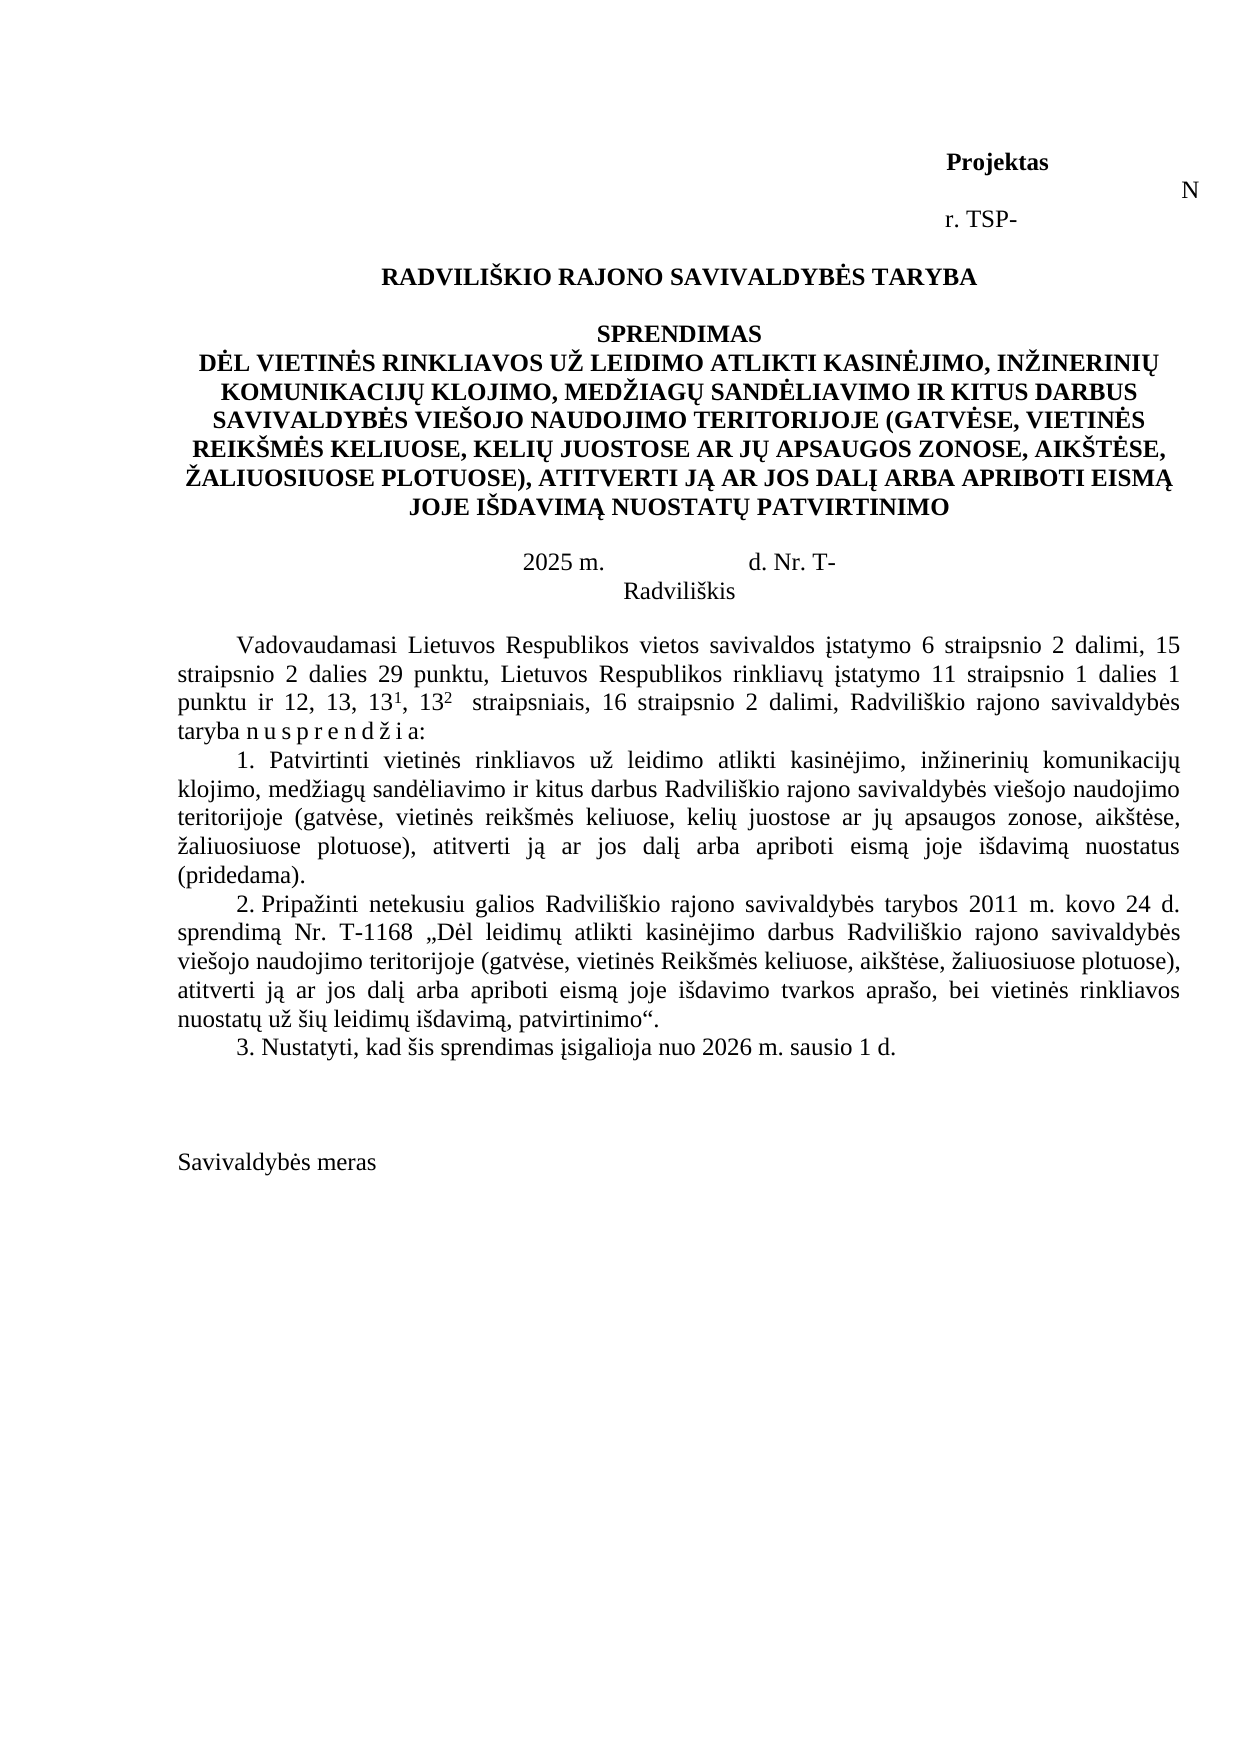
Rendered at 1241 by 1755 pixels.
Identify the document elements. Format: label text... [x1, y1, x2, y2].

text Projektas [177, 147, 1181, 176]
text Radviliškis [177, 576, 1181, 604]
text SPRENDIMAS [177, 319, 1181, 348]
text Vadovaudamasi Lietuvos Respublikos vietos savivaldos įstatymo 6 straipsnio 2 dalimi, 15 straipsnio 2 dalies 29 punktu, Lietuvos Respublikos rinkliavų įstatymo 11 straipsnio 1 dalies 1 punktu ir 12, 13, 131, 132 straipsniais, 16 straipsnio 2 dalimi, Radviliškio rajono savivaldybės taryba nusprendžia: [177, 630, 1181, 745]
text Savivaldybės meras [177, 1147, 1181, 1176]
text DĖL VIETINĖS RINKLIAVOS UŽ LEIDIMO ATLIKTI KASINĖJIMO, INŽINERINIŲ KOMUNIKACIJŲ KLOJIMO, MEDŽIAGŲ SANDĖLIAVIMO IR KITUS DARBUS SAVIVALDYBĖS VIEŠOJO NAUDOJIMO TERITORIJOJE (GATVĖSE, VIETINĖS REIKŠMĖS KELIUOSE, KELIŲ JUOSTOSE AR JŲ APSAUGOS ZONOSE, AIKŠTĖSE, ŽALIUOSIUOSE PLOTUOSE), ATITVERTI JĄ AR JOS DALĮ ARBA APRIBOTI EISMĄ JOJE IŠDAVIMĄ NUOSTATŲ PATVIRTINIMO [177, 348, 1181, 521]
text RADVILIŠKIO RAJONO SAVIVALDYBĖS TARYBA [177, 262, 1181, 291]
text 3. Nustatyti, kad šis sprendimas įsigalioja nuo 2026 m. sausio 1 d. [177, 1032, 1181, 1061]
text 1. Patvirtinti vietinės rinkliavos už leidimo atlikti kasinėjimo, inžinerinių komunikacijų klojimo, medžiagų sandėliavimo ir kitus darbus Radviliškio rajono savivaldybės viešojo naudojimo teritorijoje (gatvėse, vietinės reikšmės keliuose, kelių juostose ar jų apsaugos zonose, aikštėse, žaliuosiuose plotuose), atitverti ją ar jos dalį arba apriboti eismą joje išdavimą nuostatus (pridedama). [177, 745, 1181, 889]
text 2. Pripažinti netekusiu galios Radviliškio rajono savivaldybės tarybos 2011 m. kovo 24 d. sprendimą Nr. T-1168 „Dėl leidimų atlikti kasinėjimo darbus Radviliškio rajono savivaldybės viešojo naudojimo teritorijoje (gatvėse, vietinės Reikšmės keliuose, aikštėse, žaliuosiuose plotuose), atitverti ją ar jos dalį arba apriboti eismą joje išdavimo tvarkos aprašo, bei vietinės rinkliavos nuostatų už šių leidimų išdavimą, patvirtinimo“. [177, 889, 1181, 1032]
text Nr. TSP- [945, 176, 1181, 233]
text 2025 m. d. Nr. T- [177, 547, 1181, 576]
